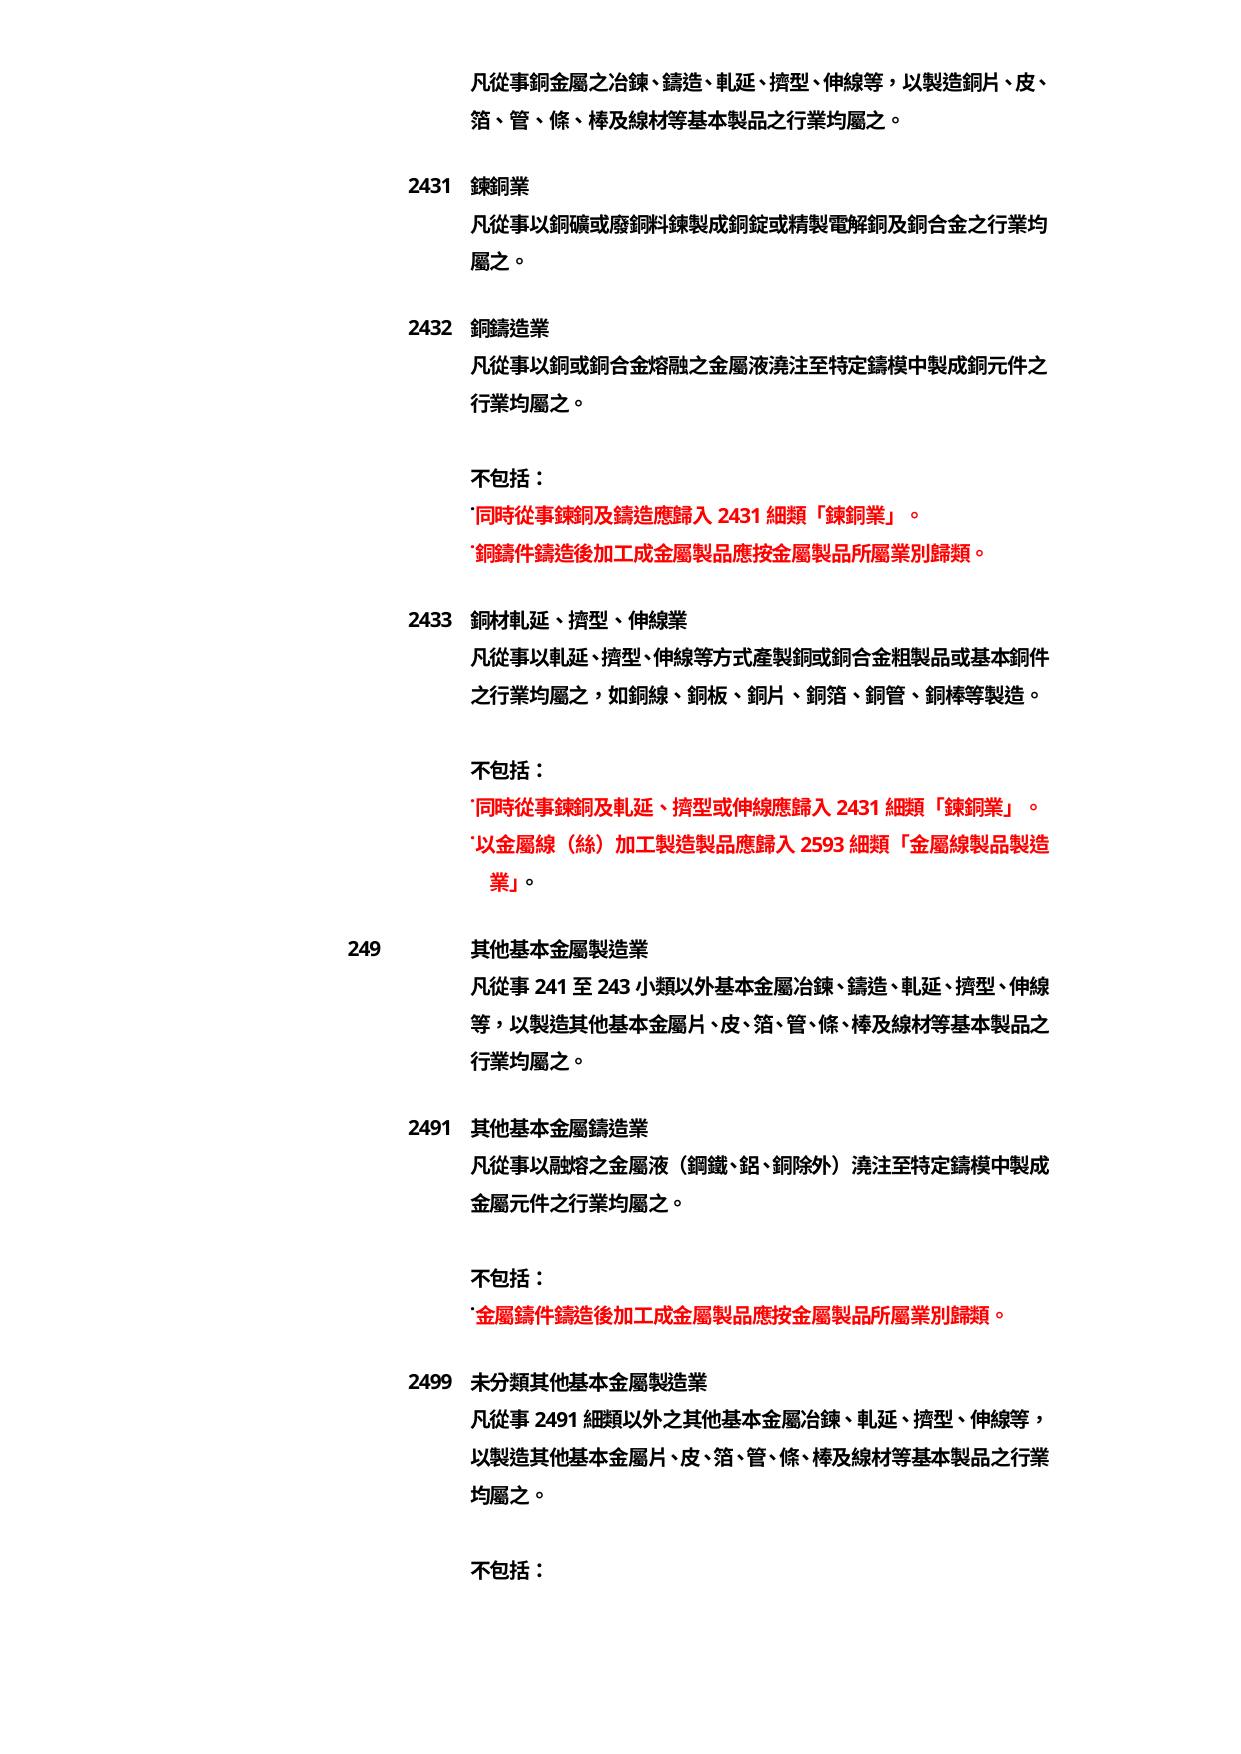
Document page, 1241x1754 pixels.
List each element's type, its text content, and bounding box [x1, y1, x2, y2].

table_cell [217, 1079, 276, 1108]
table_cell [394, 571, 467, 600]
table_cell [394, 138, 467, 167]
table_cell [217, 63, 276, 138]
table_cell [467, 1334, 1053, 1363]
table_cell [335, 138, 394, 167]
table_cell [467, 279, 1053, 308]
table_cell [276, 900, 335, 929]
table_cell [276, 309, 335, 571]
table_cell [276, 279, 335, 308]
table_cell [276, 167, 335, 279]
table_cell [217, 1109, 276, 1333]
table_cell [276, 63, 335, 138]
table_cell 2499 [394, 1363, 467, 1588]
table_cell [217, 1363, 276, 1588]
table_cell 249 [335, 929, 394, 1079]
table_cell [335, 1363, 394, 1588]
table_cell [217, 600, 276, 900]
table_cell [217, 900, 276, 929]
table_cell [217, 1334, 276, 1363]
table_cell [335, 63, 394, 138]
table_cell [217, 571, 276, 600]
table_cell 2433 [394, 600, 467, 900]
table_cell 2431 [394, 167, 467, 279]
table_cell [335, 1079, 394, 1108]
table_cell 其他基本金屬製造業 凡從事241至243小類以外基本金屬冶鍊、鑄造、軋延、擠型、伸線等，以製造其他基本金屬片、皮、箔、管、條、棒及線材等基本製品之行業均屬之。 [467, 929, 1053, 1079]
table_cell [467, 1079, 1053, 1108]
table_cell [335, 571, 394, 600]
table_cell 未分類其他基本金屬製造業 凡從事2491細類以外之其他基本金屬冶鍊、軋延、擠型、伸線等，以製造其他基本金屬片、皮、箔、管、條、棒及線材等基本製品之行業均屬之。 不包括： [467, 1363, 1053, 1588]
table_cell [335, 1334, 394, 1363]
table_cell [276, 138, 335, 167]
table_cell [335, 600, 394, 900]
table_cell [335, 1109, 394, 1333]
table_cell [467, 138, 1053, 167]
table_cell [467, 900, 1053, 929]
table_cell [335, 167, 394, 279]
table_cell [467, 571, 1053, 600]
table_cell [394, 1079, 467, 1108]
table_cell [217, 138, 276, 167]
table_cell 2432 [394, 309, 467, 571]
table_cell [217, 309, 276, 571]
table_cell 2491 [394, 1109, 467, 1333]
table_cell [335, 309, 394, 571]
table_cell [394, 900, 467, 929]
table_cell 凡從事銅金屬之冶鍊、鑄造、軋延、擠型、伸線等，以製造銅片、皮、箔、管、條、棒及線材等基本製品之行業均屬之。 [467, 63, 1053, 138]
table_cell [217, 167, 276, 279]
table_cell [276, 1363, 335, 1588]
table_cell 鍊銅業 凡從事以銅礦或廢銅料鍊製成銅錠或精製電解銅及銅合金之行業均屬之。 [467, 167, 1053, 279]
table_cell [276, 929, 335, 1079]
table_cell [394, 1334, 467, 1363]
table_cell 銅材軋延、擠型、伸線業 凡從事以軋延、擠型、伸線等方式產製銅或銅合金粗製品或基本銅件之行業均屬之，如銅線、銅板、銅片、銅箔、銅管、銅棒等製造。 不包括： ˙同時從事鍊銅及軋延、擠型或伸線應歸入2431細類「鍊銅業」。 ˙以金屬線（絲）加工製造製品應歸入2593細類「金屬線製品製造業」。 [467, 600, 1053, 900]
table_cell [276, 571, 335, 600]
table_cell [217, 929, 276, 1079]
table_cell [276, 1334, 335, 1363]
table_cell [394, 929, 467, 1079]
table_cell [217, 279, 276, 308]
table_cell [276, 1079, 335, 1108]
table_cell [394, 63, 467, 138]
table_cell [276, 1109, 335, 1333]
table_cell 銅鑄造業 凡從事以銅或銅合金熔融之金屬液澆注至特定鑄模中製成銅元件之行業均屬之。 不包括： ˙同時從事鍊銅及鑄造應歸入2431細類「鍊銅業」。 ˙銅鑄件鑄造後加工成金屬製品應按金屬製品所屬業別歸類。 [467, 309, 1053, 571]
table_cell [276, 600, 335, 900]
table_cell [394, 279, 467, 308]
table_cell [335, 279, 394, 308]
table_cell [335, 900, 394, 929]
table_cell 其他基本金屬鑄造業 凡從事以融熔之金屬液（鋼鐵、鋁、銅除外）澆注至特定鑄模中製成金屬元件之行業均屬之。 不包括： ˙金屬鑄件鑄造後加工成金屬製品應按金屬製品所屬業別歸類。 [467, 1109, 1053, 1333]
